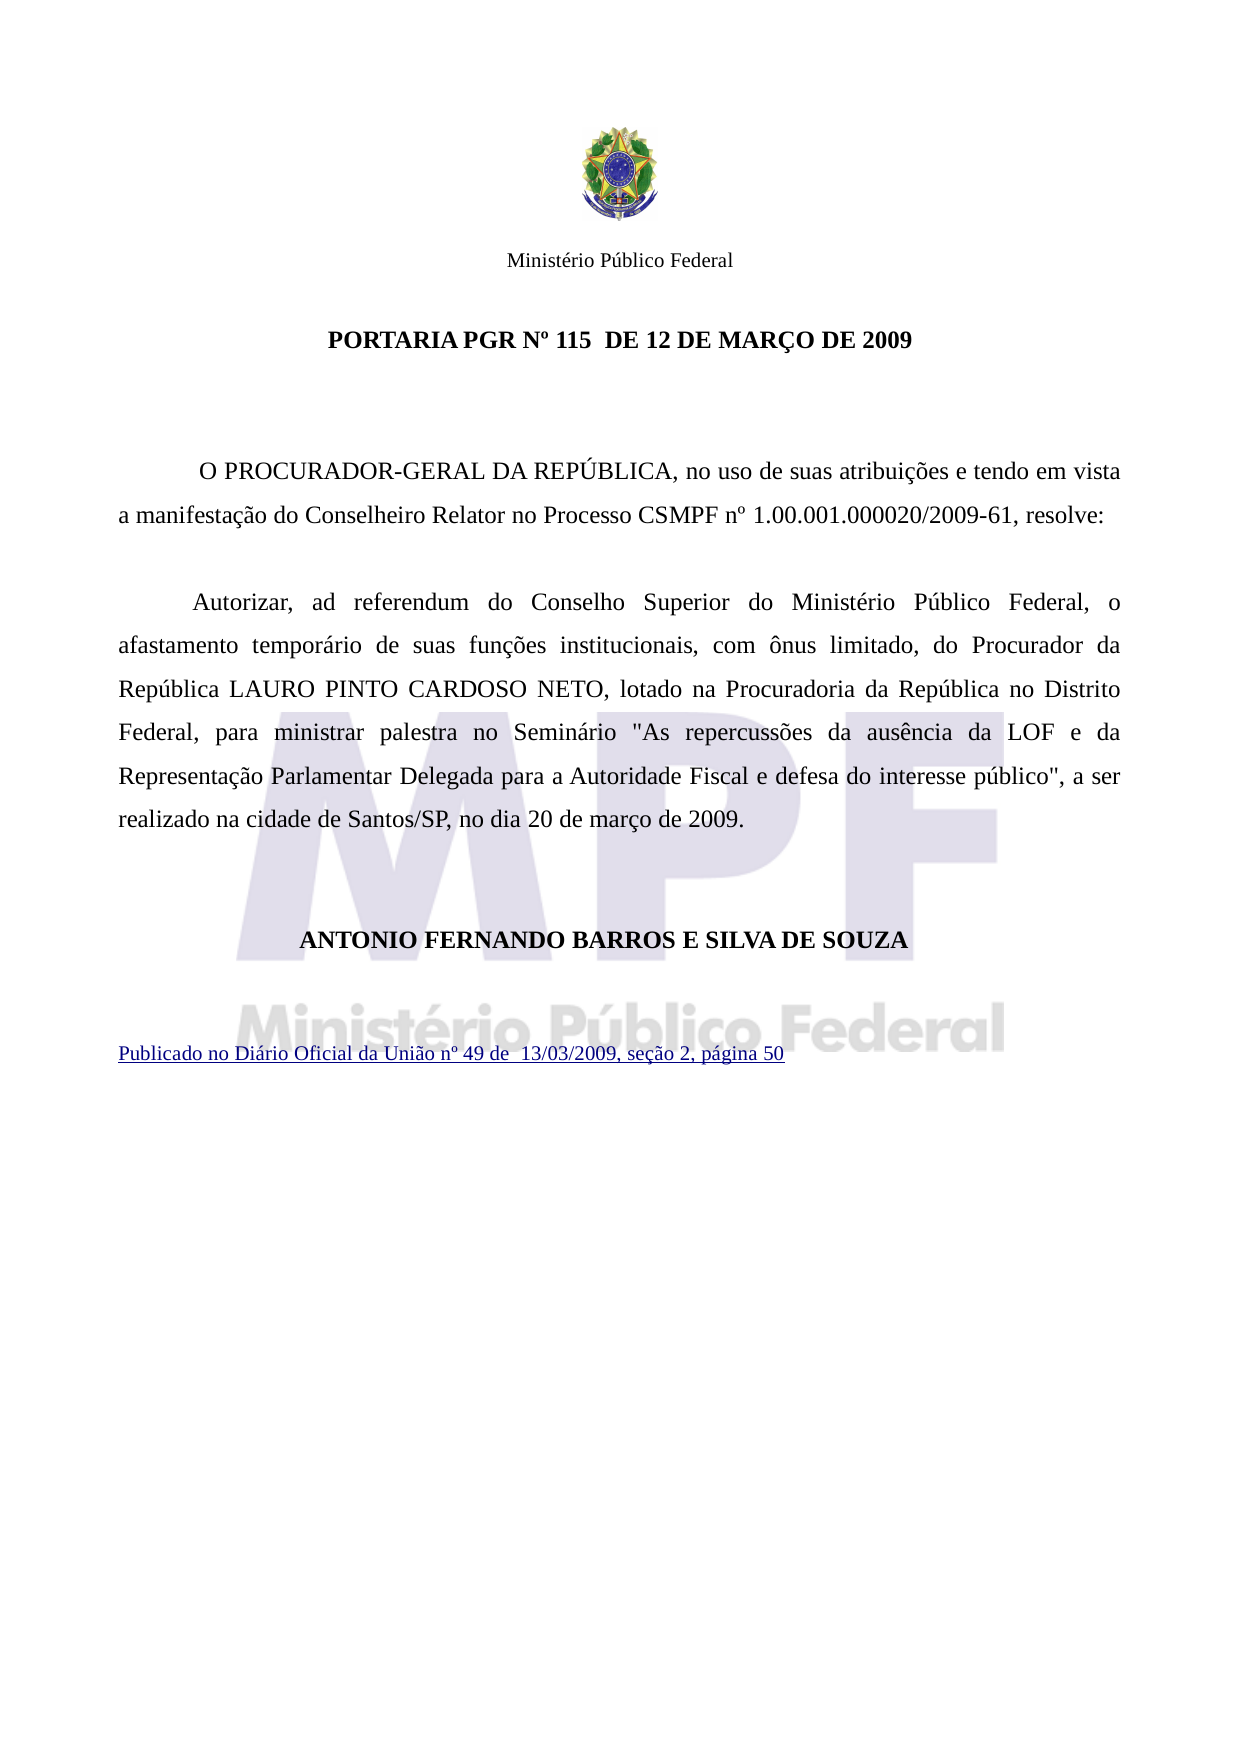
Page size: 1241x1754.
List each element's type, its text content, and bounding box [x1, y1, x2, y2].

text ANTONIO FERNANDO BARROS E SILVA DE SOUZA [118, 925, 1122, 954]
picture [236, 833, 1004, 925]
text Publicado no Diário Oficial da União nº 49 de 13/03/2009, seção 2, página 50 [118, 1041, 1122, 1065]
picture [236, 954, 1004, 1041]
text O PROCURADOR-GERAL DA REPÚBLICA, no uso de suas atribuições e tendo em vista a manifestação do Conselheiro Relator no Processo CSMPF nº 1.00.001.000020/2009-61, resolve: [118, 456, 1122, 528]
text Autorizar, ad referendum do Conselho Superior do Ministério Público Federal, o afastamento temporário de suas funções institucionais, com ônus limitado, do Procurador da República LAURO PINTO CARDOSO NETO, lotado na Procuradoria da República no Distrito Federal, para ministrar palestra no Seminário "As repercussões da ausência da LOF e da Representação Parlamentar Delegada para a Autoridade Fiscal e defesa do interesse público", a ser realizado na cidade de Santos/SP, no dia 20 de março de 2009. [118, 587, 1122, 833]
text PORTARIA PGR Nº 115 DE 12 DE MARÇO DE 2009 [118, 325, 1122, 354]
